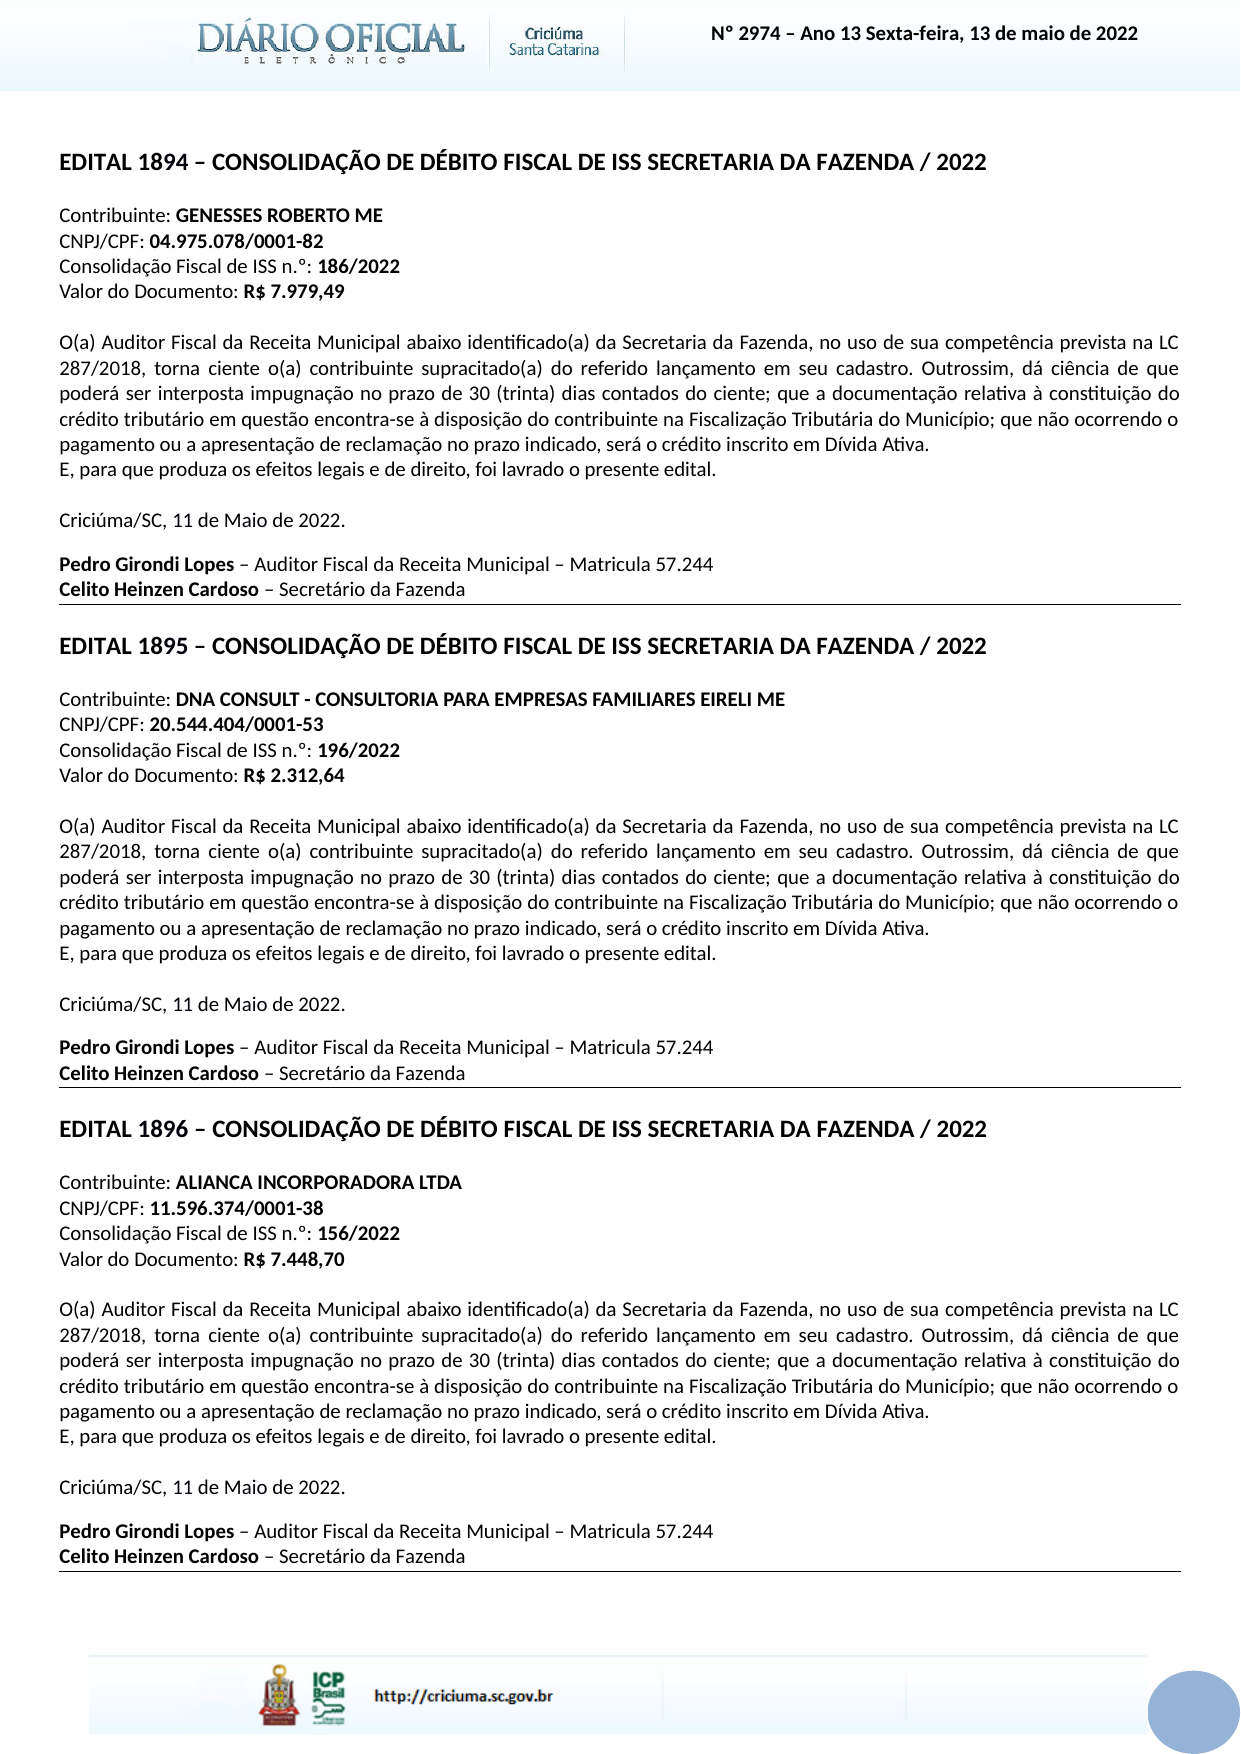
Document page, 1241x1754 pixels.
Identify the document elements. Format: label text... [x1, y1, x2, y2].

text CNPJ/CPF: 20.544.404/0001-53 [59, 711, 1181, 737]
text Consolidação Fiscal de ISS n.º: 196/2022 [59, 737, 1181, 762]
text Contribuinte: ALIANCA INCORPORADORA LTDA [59, 1169, 1181, 1195]
text O(a) Auditor Fiscal da Receita Municipal abaixo identificado(a) da Secretaria da Fazenda, no uso de sua competência prevista na LC 287/2018, torna ciente o(a) contribuinte supracitado(a) do referido lançamento em seu cadastro. Outrossim, dá ciência de que poderá ser interposta impugnação no prazo de 30 (trinta) dias contados do ciente; que a documentação relativa à constituição do crédito tributário em questão encontra-se à disposição do contribuinte na Fiscalização Tributária do Município; que não ocorrendo o pagamento ou a apresentação de reclamação no prazo indicado, será o crédito inscrito em Dívida Ativa. [59, 813, 1181, 940]
text Consolidação Fiscal de ISS n.º: 156/2022 [59, 1220, 1181, 1246]
text Celito Heinzen Cardoso – Secretário da Fazenda [59, 576, 1181, 604]
text Criciúma/SC, 11 de Maio de 2022. [59, 991, 1181, 1016]
text Valor do Documento: R$ 7.448,70 [59, 1246, 1181, 1271]
text Criciúma/SC, 11 de Maio de 2022. [59, 1474, 1181, 1500]
text Pedro Girondi Lopes – Auditor Fiscal da Receita Municipal – Matricula 57.244 [59, 551, 1181, 576]
text Consolidação Fiscal de ISS n.º: 186/2022 [59, 253, 1181, 279]
text Contribuinte: GENESSES ROBERTO ME [59, 202, 1181, 228]
text Valor do Documento: R$ 7.979,49 [59, 279, 1181, 304]
text EDITAL 1895 – CONSOLIDAÇÃO DE DÉBITO FISCAL DE ISS SECRETARIA DA FAZENDA / 2022 [59, 630, 1181, 661]
text EDITAL 1896 – CONSOLIDAÇÃO DE DÉBITO FISCAL DE ISS SECRETARIA DA FAZENDA / 2022 [59, 1114, 1181, 1144]
text Pedro Girondi Lopes – Auditor Fiscal da Receita Municipal – Matricula 57.244 [59, 1034, 1181, 1060]
text Celito Heinzen Cardoso – Secretário da Fazenda [59, 1060, 1181, 1087]
text Pedro Girondi Lopes – Auditor Fiscal da Receita Municipal – Matricula 57.244 [59, 1518, 1181, 1543]
text Contribuinte: DNA CONSULT - CONSULTORIA PARA EMPRESAS FAMILIARES EIRELI ME [59, 686, 1181, 711]
text E, para que produza os efeitos legais e de direito, foi lavrado o presente edital. [59, 457, 1181, 482]
text E, para que produza os efeitos legais e de direito, foi lavrado o presente edital. [59, 940, 1181, 966]
text CNPJ/CPF: 11.596.374/0001-38 [59, 1195, 1181, 1220]
text Celito Heinzen Cardoso – Secretário da Fazenda [59, 1543, 1181, 1571]
text CNPJ/CPF: 04.975.078/0001-82 [59, 228, 1181, 253]
text Valor do Documento: R$ 2.312,64 [59, 762, 1181, 788]
text O(a) Auditor Fiscal da Receita Municipal abaixo identificado(a) da Secretaria da Fazenda, no uso de sua competência prevista na LC 287/2018, torna ciente o(a) contribuinte supracitado(a) do referido lançamento em seu cadastro. Outrossim, dá ciência de que poderá ser interposta impugnação no prazo de 30 (trinta) dias contados do ciente; que a documentação relativa à constituição do crédito tributário em questão encontra-se à disposição do contribuinte na Fiscalização Tributária do Município; que não ocorrendo o pagamento ou a apresentação de reclamação no prazo indicado, será o crédito inscrito em Dívida Ativa. [59, 329, 1181, 457]
text E, para que produza os efeitos legais e de direito, foi lavrado o presente edital. [59, 1424, 1181, 1449]
text O(a) Auditor Fiscal da Receita Municipal abaixo identificado(a) da Secretaria da Fazenda, no uso de sua competência prevista na LC 287/2018, torna ciente o(a) contribuinte supracitado(a) do referido lançamento em seu cadastro. Outrossim, dá ciência de que poderá ser interposta impugnação no prazo de 30 (trinta) dias contados do ciente; que a documentação relativa à constituição do crédito tributário em questão encontra-se à disposição do contribuinte na Fiscalização Tributária do Município; que não ocorrendo o pagamento ou a apresentação de reclamação no prazo indicado, será o crédito inscrito em Dívida Ativa. [59, 1297, 1181, 1424]
text Criciúma/SC, 11 de Maio de 2022. [59, 507, 1181, 533]
text EDITAL 1894 – CONSOLIDAÇÃO DE DÉBITO FISCAL DE ISS SECRETARIA DA FAZENDA / 2022 [59, 147, 1181, 177]
